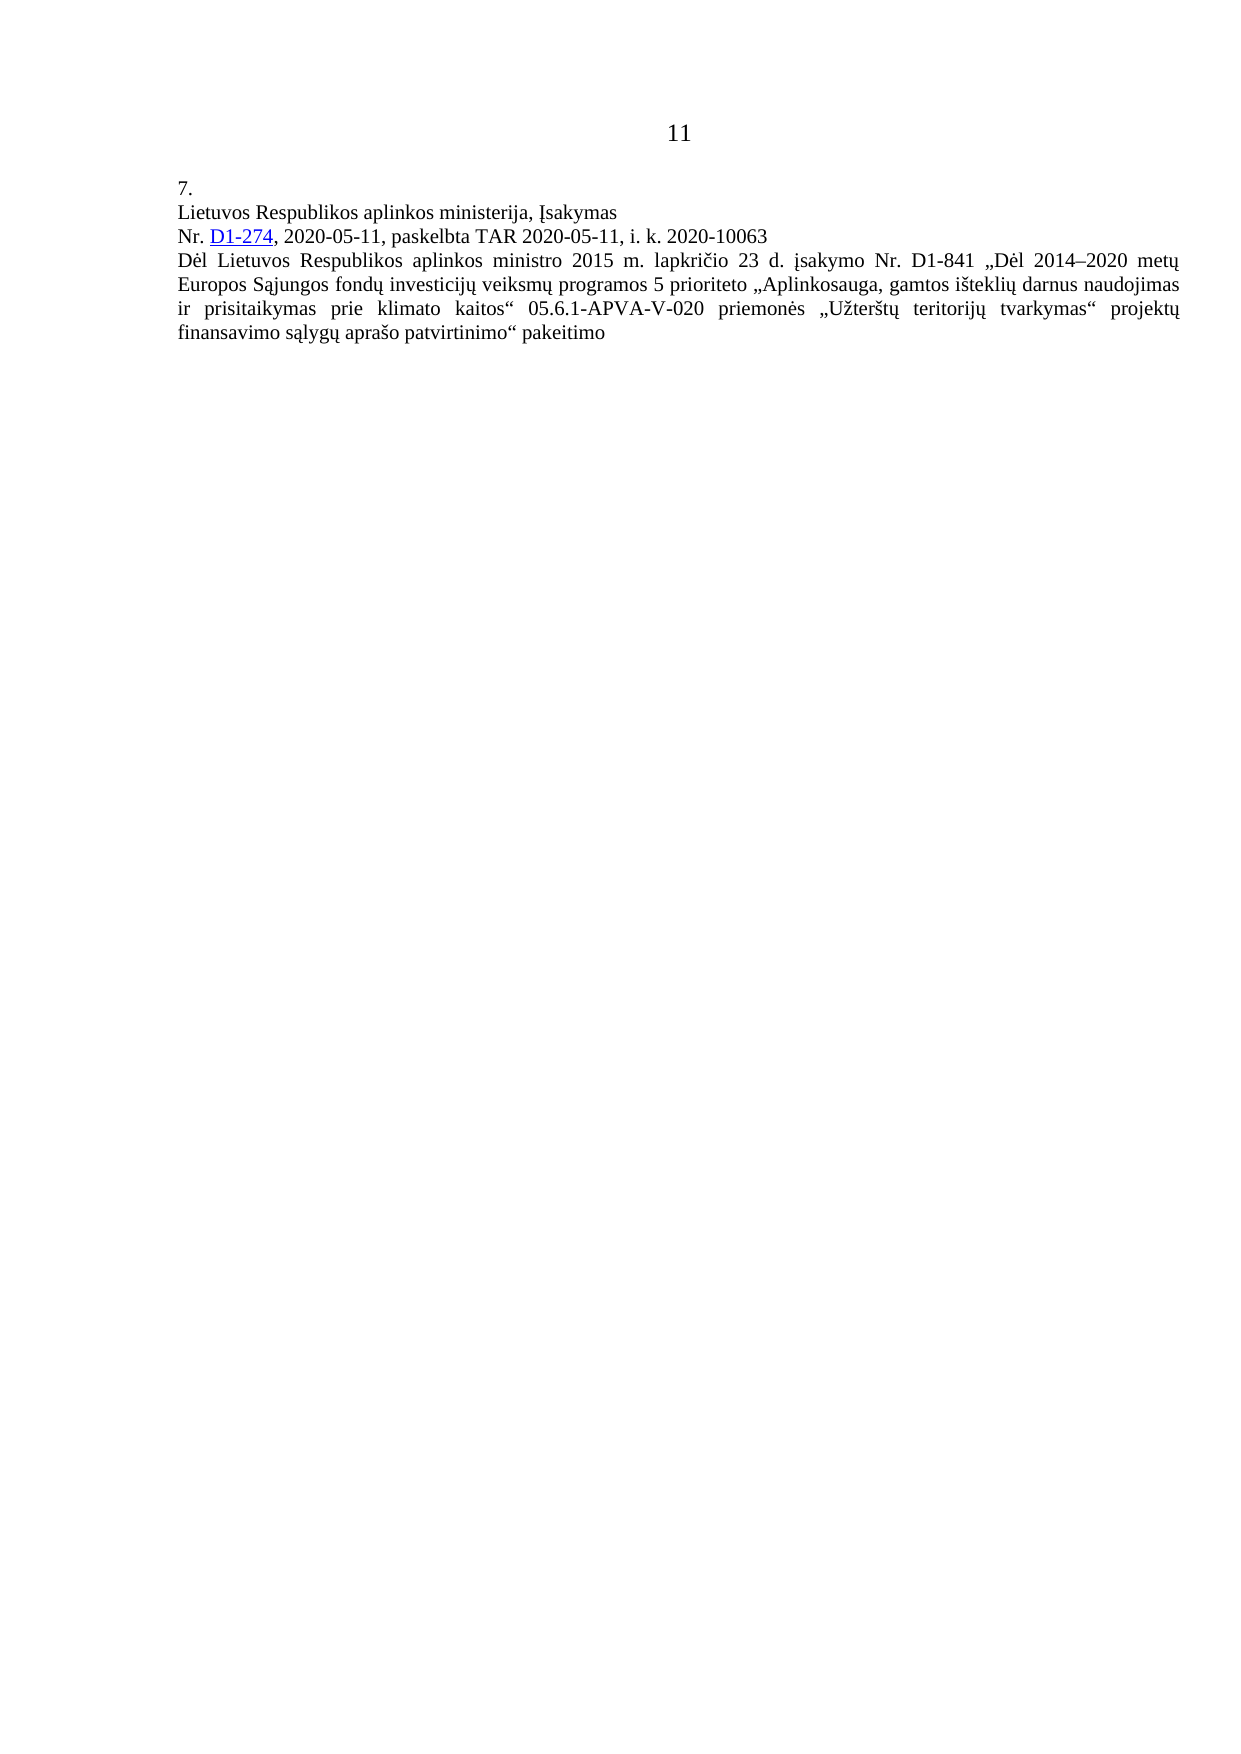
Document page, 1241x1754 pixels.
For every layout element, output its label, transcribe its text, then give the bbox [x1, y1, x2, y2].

text Lietuvos Respublikos aplinkos ministerija, Įsakymas [177, 200, 1181, 224]
text Dėl Lietuvos Respublikos aplinkos ministro 2015 m. lapkričio 23 d. įsakymo Nr. D1-841 „Dėl 2014–2020 metų Europos Sąjungos fondų investicijų veiksmų programos 5 prioriteto „Aplinkosauga, gamtos išteklių darnus naudojimas ir prisitaikymas prie klimato kaitos“ 05.6.1-APVA-V-020 priemonės „Užterštų teritorijų tvarkymas“ projektų finansavimo sąlygų aprašo patvirtinimo“ pakeitimo [177, 248, 1181, 344]
text 7. [177, 176, 1181, 200]
text Nr. D1-274, 2020-05-11, paskelbta TAR 2020-05-11, i. k. 2020-10063 [177, 224, 1181, 248]
